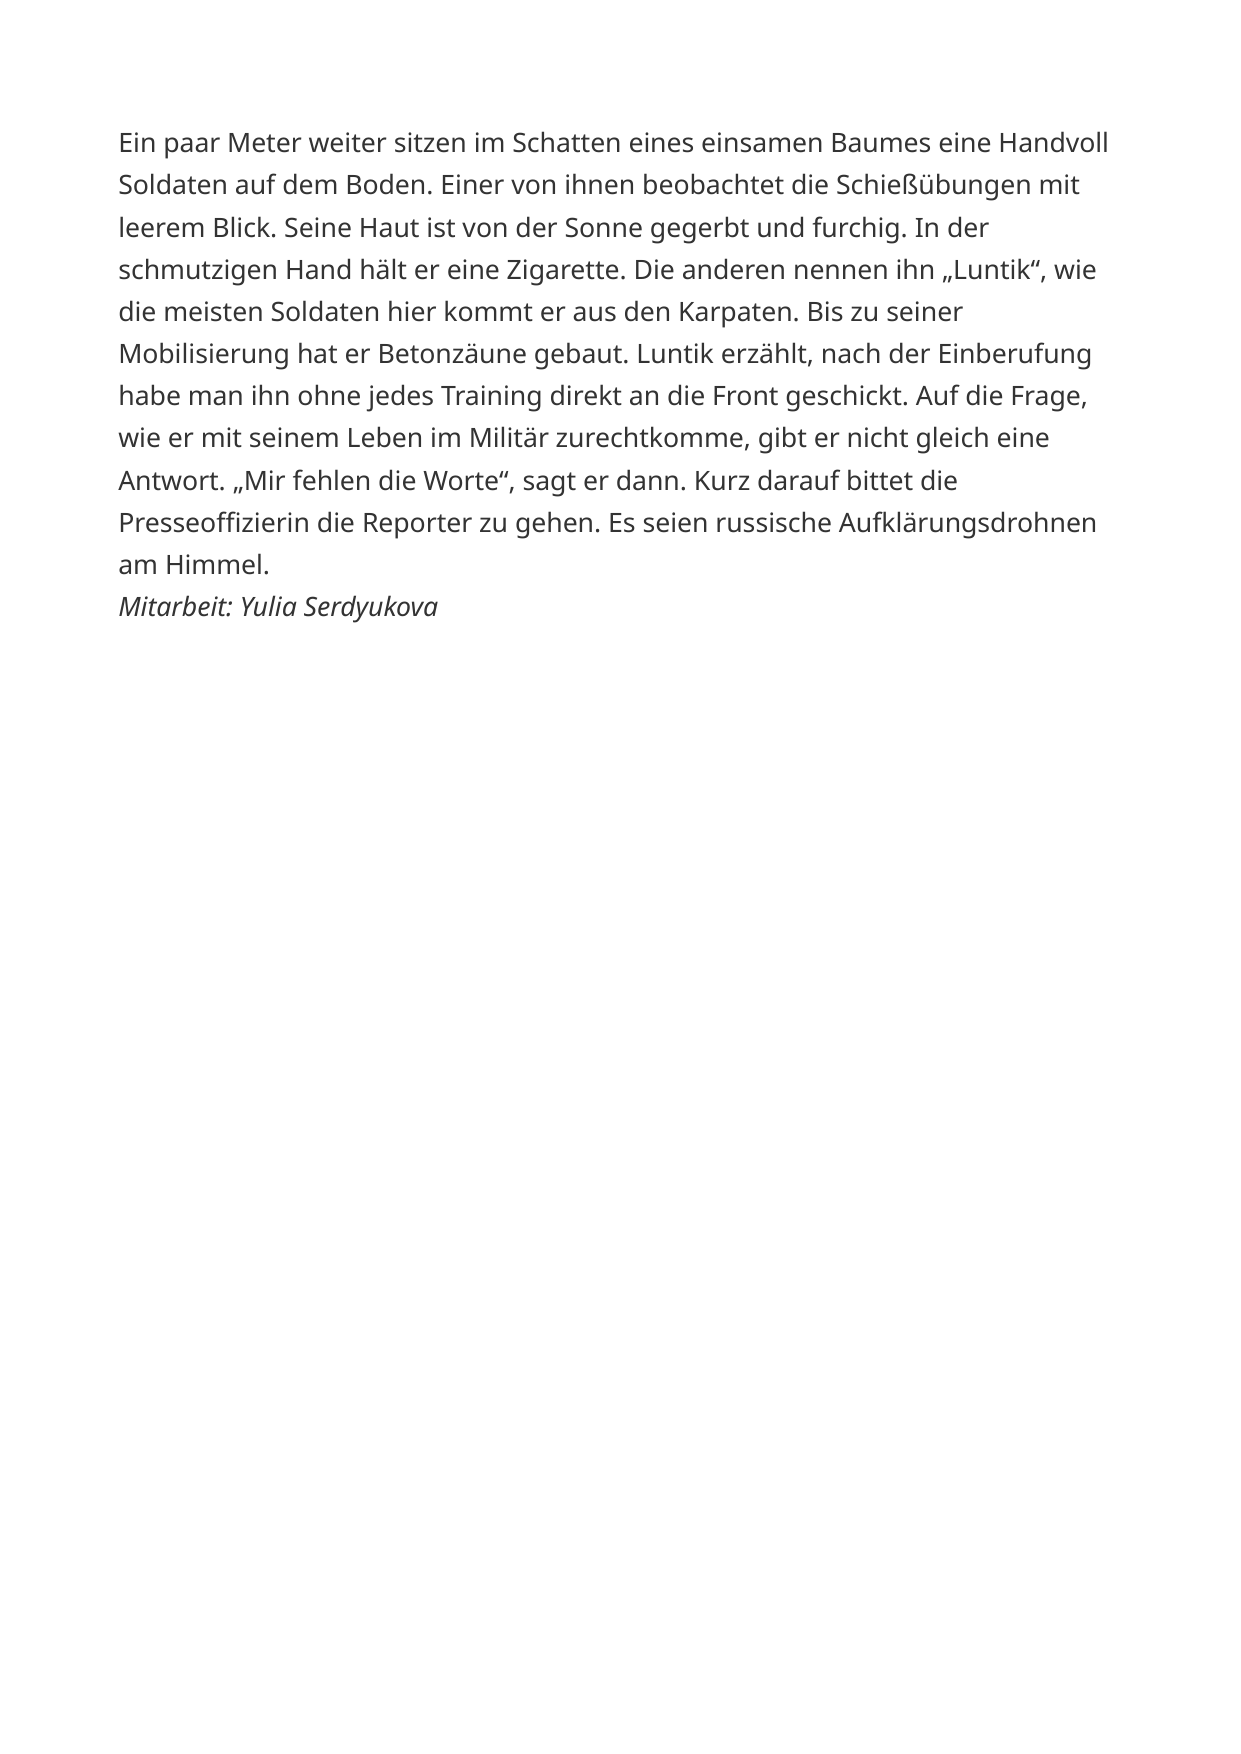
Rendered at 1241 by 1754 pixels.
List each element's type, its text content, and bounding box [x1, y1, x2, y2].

text Mitarbeit: Yulia Serdyukova [118, 582, 1122, 624]
text Ein paar Meter weiter sitzen im Schatten eines einsamen Baumes eine Handvoll Soldaten auf dem Boden. Einer von ihnen beobachtet die Schießübungen mit leerem Blick. Seine Haut ist von der Sonne gegerbt und furchig. In der schmutzigen Hand hält er eine Zigarette. Die anderen nennen ihn „Luntik“, wie die meisten Soldaten hier kommt er aus den Karpaten. Bis zu seiner Mobilisierung hat er Betonzäune gebaut. Luntik erzählt, nach der Einberufung habe man ihn ohne jedes Training direkt an die Front geschickt. Auf die Frage, wie er mit seinem Leben im Militär zurechtkomme, gibt er nicht gleich eine Antwort. „Mir fehlen die Worte“, sagt er dann. Kurz darauf bittet die Presseoffizierin die Reporter zu gehen. Es seien russische Aufklärungsdrohnen am Himmel. [118, 118, 1122, 582]
